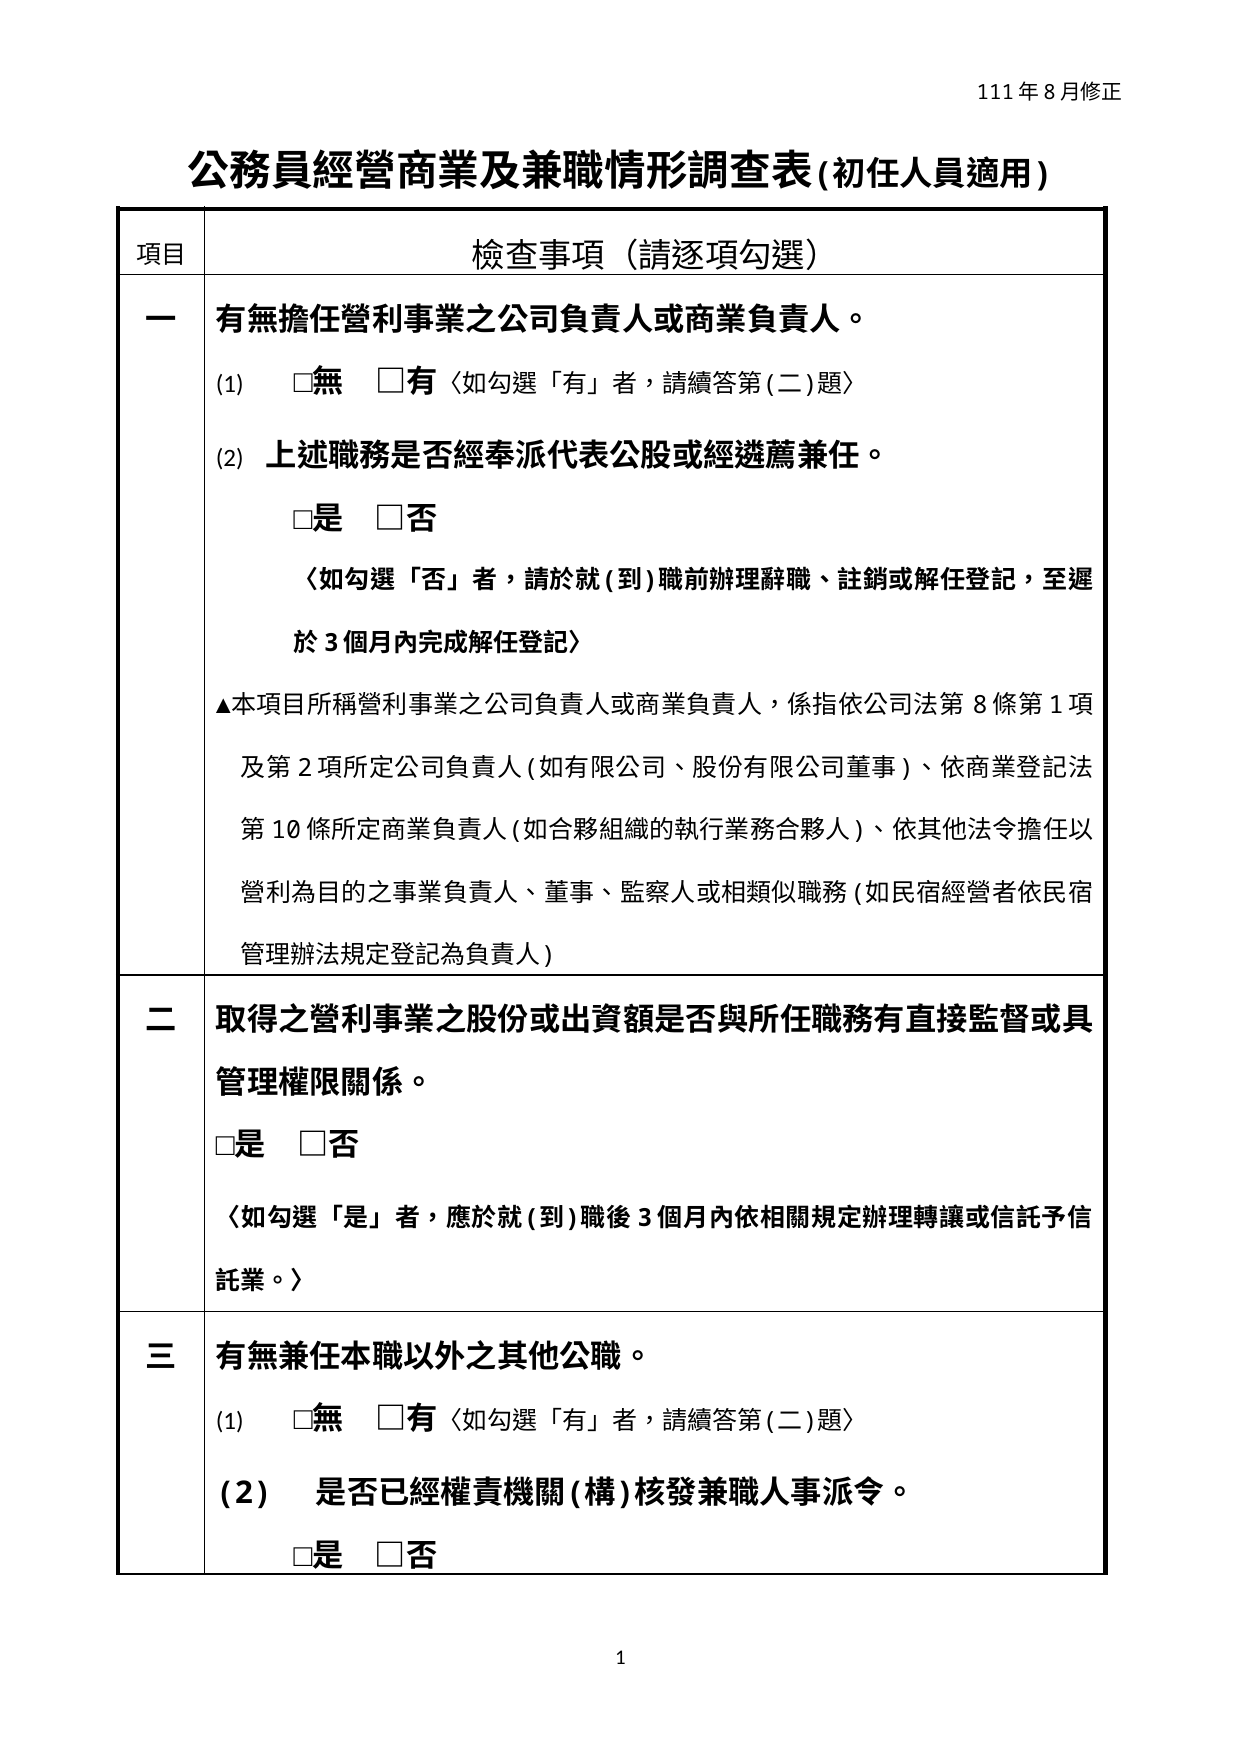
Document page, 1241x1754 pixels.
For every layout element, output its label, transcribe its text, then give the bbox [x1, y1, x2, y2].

table_cell 三 [120, 1312, 204, 1573]
table_cell 二 [120, 976, 204, 1311]
table_header 項目 [120, 211, 204, 274]
table_cell 一 [120, 275, 204, 974]
table_cell 取得之營利事業之股份或出資額是否與所任職務有直接監督或具管理權限關係。 □是 □否 〈如勾選「是」者，應於就(到)職後3個月內依相關規定辦理轉讓或信託予信託業。〉 [205, 976, 1103, 1311]
table_cell 有無兼任本職以外之其他公職。 □無 □有〈如勾選「有」者，請續答第(二)題〉 是否已經權責機關(構)核發兼職人事派令。 □是 □否 [205, 1312, 1103, 1573]
text 公務員經營商業及兼職情形調查表(初任人員適用) [118, 125, 1122, 188]
table_cell 有無擔任營利事業之公司負責人或商業負責人。 □無 □有〈如勾選「有」者，請續答第(二)題〉 上述職務是否經奉派代表公股或經遴薦兼任。 □是 □否 〈如勾選「否」者，請於就(到)職前辦理辭職、註銷或解任登記，至遲於3個月內完成解任登記〉 ▲本項目所稱營利事業之公司負責人或商業負責人，係指依公司法第8條第1項及第2項所定公司負責人(如有限公司、股份有限公司董事)、依商業登記法第10條所定商業負責人(如合夥組織的執行業務合夥人)、依其他法令擔任以營利為目的之事業負責人、董事、監察人或相類似職務(如民宿經營者依民宿管理辦法規定登記為負責人) [205, 275, 1103, 974]
table_header 檢查事項（請逐項勾選） [205, 211, 1103, 274]
